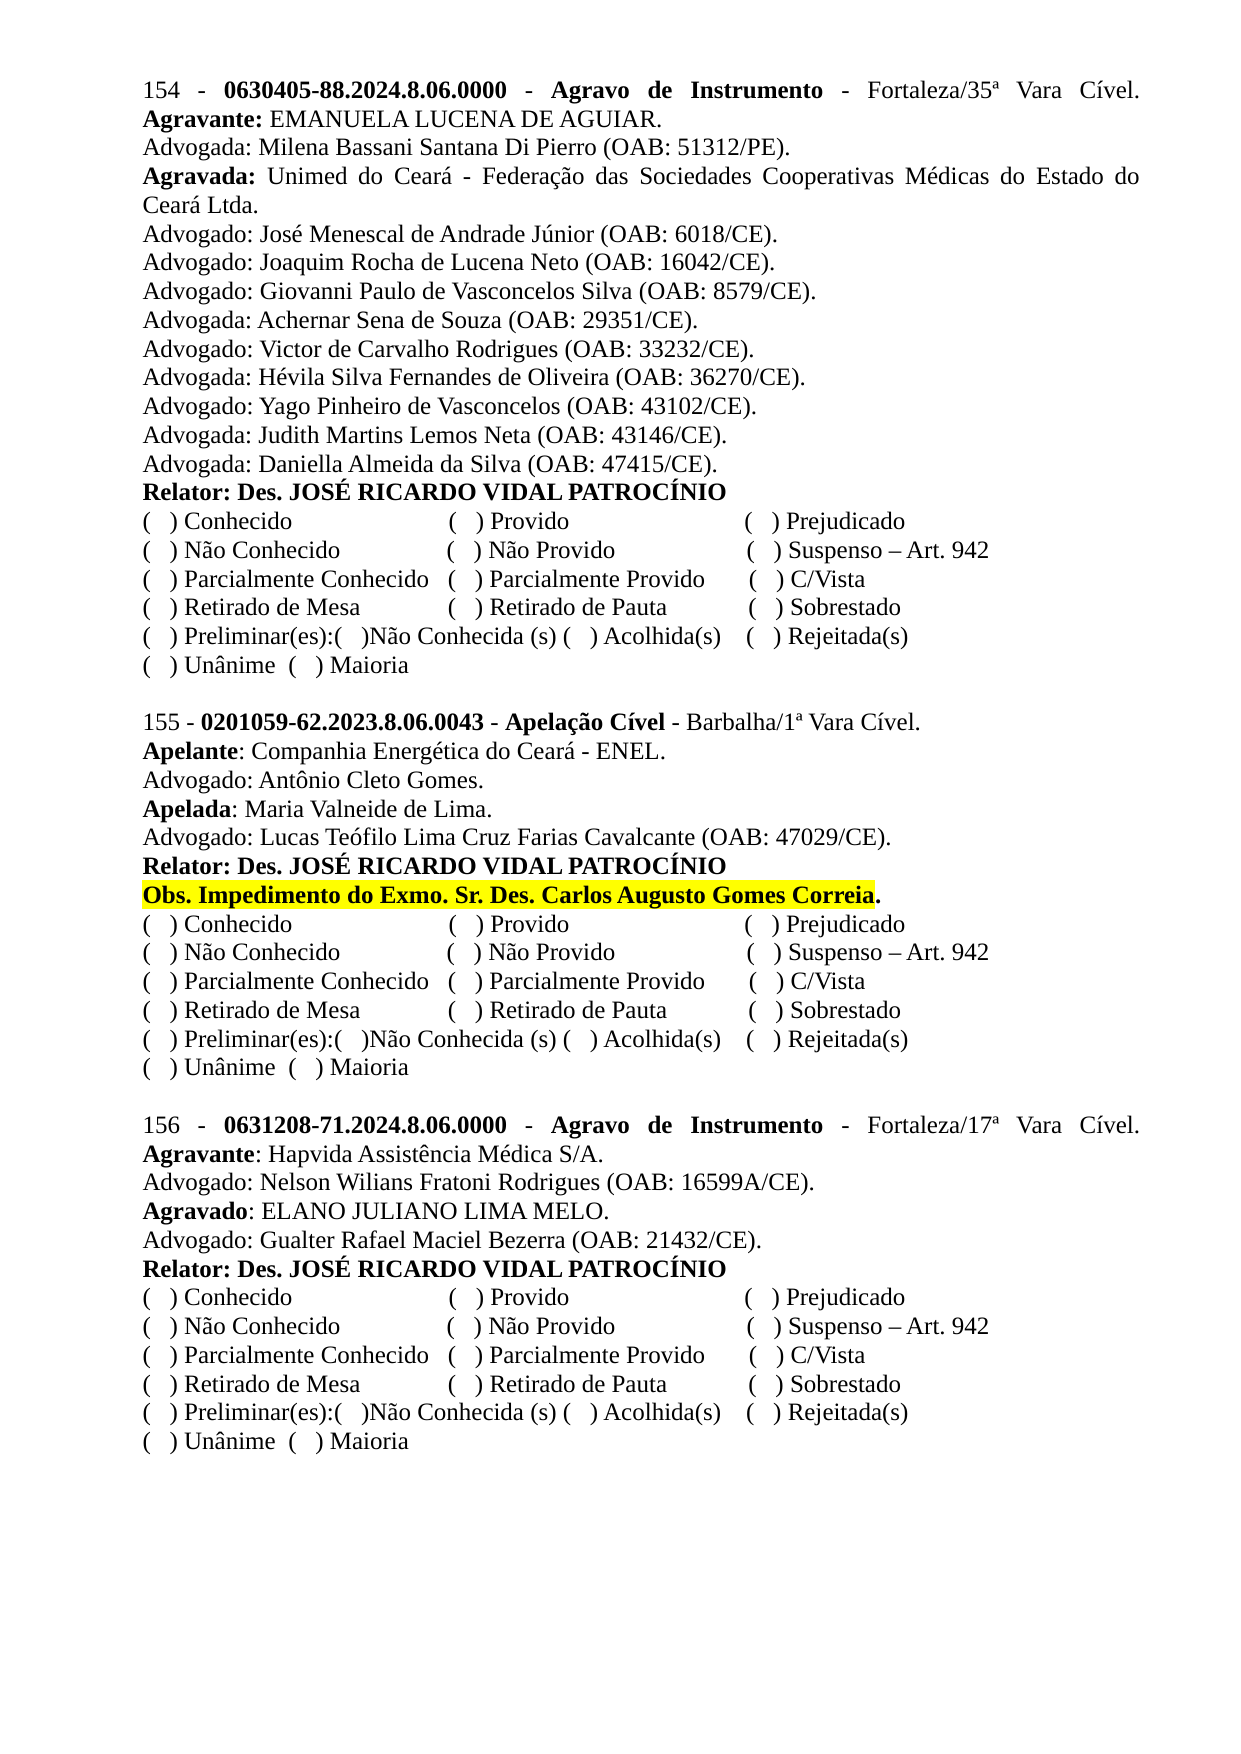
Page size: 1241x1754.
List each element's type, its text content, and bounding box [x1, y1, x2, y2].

text 156 - 0631208-71.2024.8.06.0000 - Agravo de Instrumento - Fortaleza/17ª Vara Cível. Agravante: Hapvida Assistência Médica S/A. [142, 1110, 1141, 1167]
text ( ) Conhecido ( ) Provido ( ) Prejudicado [142, 506, 1141, 535]
text Advogado: José Menescal de Andrade Júnior (OAB: 6018/CE). [142, 219, 1141, 247]
text ( ) Retirado de Mesa ( ) Retirado de Pauta ( ) Sobrestado [142, 592, 1158, 621]
text Agravado: ELANO JULIANO LIMA MELO. [142, 1196, 1141, 1225]
text Apelante: Companhia Energética do Ceará - ENEL. [142, 736, 1141, 765]
text Advogado: Lucas Teófilo Lima Cruz Farias Cavalcante (OAB: 47029/CE). [142, 822, 1141, 851]
text Relator: Des. JOSÉ RICARDO VIDAL PATROCÍNIO [142, 851, 1141, 880]
text ( ) Parcialmente Conhecido ( ) Parcialmente Provido ( ) C/Vista [142, 1340, 1158, 1369]
text Advogada: Daniella Almeida da Silva (OAB: 47415/CE). [142, 449, 1141, 477]
text Advogado: Gualter Rafael Maciel Bezerra (OAB: 21432/CE). [142, 1225, 1141, 1254]
text ( ) Conhecido ( ) Provido ( ) Prejudicado [142, 909, 1141, 937]
text Apelada: Maria Valneide de Lima. [142, 794, 1141, 822]
text Advogado: Antônio Cleto Gomes. [142, 765, 1141, 794]
text ( ) Unânime ( ) Maioria [142, 1426, 1158, 1455]
text ( ) Unânime ( ) Maioria [142, 650, 1158, 679]
text ( ) Parcialmente Conhecido ( ) Parcialmente Provido ( ) C/Vista [142, 564, 1158, 592]
text ( ) Unânime ( ) Maioria [142, 1052, 1158, 1081]
text ( ) Preliminar(es):( )Não Conhecida (s) ( ) Acolhida(s) ( ) Rejeitada(s) [142, 1397, 1158, 1426]
text ( ) Retirado de Mesa ( ) Retirado de Pauta ( ) Sobrestado [142, 995, 1158, 1024]
text ( ) Retirado de Mesa ( ) Retirado de Pauta ( ) Sobrestado [142, 1369, 1158, 1397]
text Relator: Des. JOSÉ RICARDO VIDAL PATROCÍNIO [142, 1254, 1141, 1282]
text ( ) Preliminar(es):( )Não Conhecida (s) ( ) Acolhida(s) ( ) Rejeitada(s) [142, 621, 1158, 650]
text ( ) Não Conhecido ( ) Não Provido ( ) Suspenso – Art. 942 [142, 1311, 1158, 1340]
text Advogado: Giovanni Paulo de Vasconcelos Silva (OAB: 8579/CE). [142, 276, 1141, 305]
text Agravada: Unimed do Ceará - Federação das Sociedades Cooperativas Médicas do Estado do Ceará Ltda. [142, 161, 1141, 219]
text ( ) Conhecido ( ) Provido ( ) Prejudicado [142, 1282, 1141, 1311]
text Advogada: Achernar Sena de Souza (OAB: 29351/CE). [142, 305, 1141, 334]
text Obs. Impedimento do Exmo. Sr. Des. Carlos Augusto Gomes Correia. [142, 880, 1141, 909]
text Advogada: Milena Bassani Santana Di Pierro (OAB: 51312/PE). [142, 132, 1141, 161]
text ( ) Não Conhecido ( ) Não Provido ( ) Suspenso – Art. 942 [142, 937, 1158, 966]
text Advogada: Hévila Silva Fernandes de Oliveira (OAB: 36270/CE). [142, 362, 1141, 391]
text ( ) Não Conhecido ( ) Não Provido ( ) Suspenso – Art. 942 [142, 535, 1158, 564]
text ( ) Parcialmente Conhecido ( ) Parcialmente Provido ( ) C/Vista [142, 966, 1158, 995]
text ( ) Preliminar(es):( )Não Conhecida (s) ( ) Acolhida(s) ( ) Rejeitada(s) [142, 1024, 1158, 1052]
text Advogada: Judith Martins Lemos Neta (OAB: 43146/CE). [142, 420, 1141, 449]
text Advogado: Nelson Wilians Fratoni Rodrigues (OAB: 16599A/CE). [142, 1167, 1141, 1196]
text Relator: Des. JOSÉ RICARDO VIDAL PATROCÍNIO [142, 477, 1141, 506]
text Advogado: Yago Pinheiro de Vasconcelos (OAB: 43102/CE). [142, 391, 1141, 420]
text Advogado: Victor de Carvalho Rodrigues (OAB: 33232/CE). [142, 334, 1141, 362]
text 155 - 0201059-62.2023.8.06.0043 - Apelação Cível - Barbalha/1ª Vara Cível. [142, 707, 1141, 736]
text 154 - 0630405-88.2024.8.06.0000 - Agravo de Instrumento - Fortaleza/35ª Vara Cível. Agravante: EMANUELA LUCENA DE AGUIAR. [142, 75, 1141, 132]
text Advogado: Joaquim Rocha de Lucena Neto (OAB: 16042/CE). [142, 247, 1141, 276]
